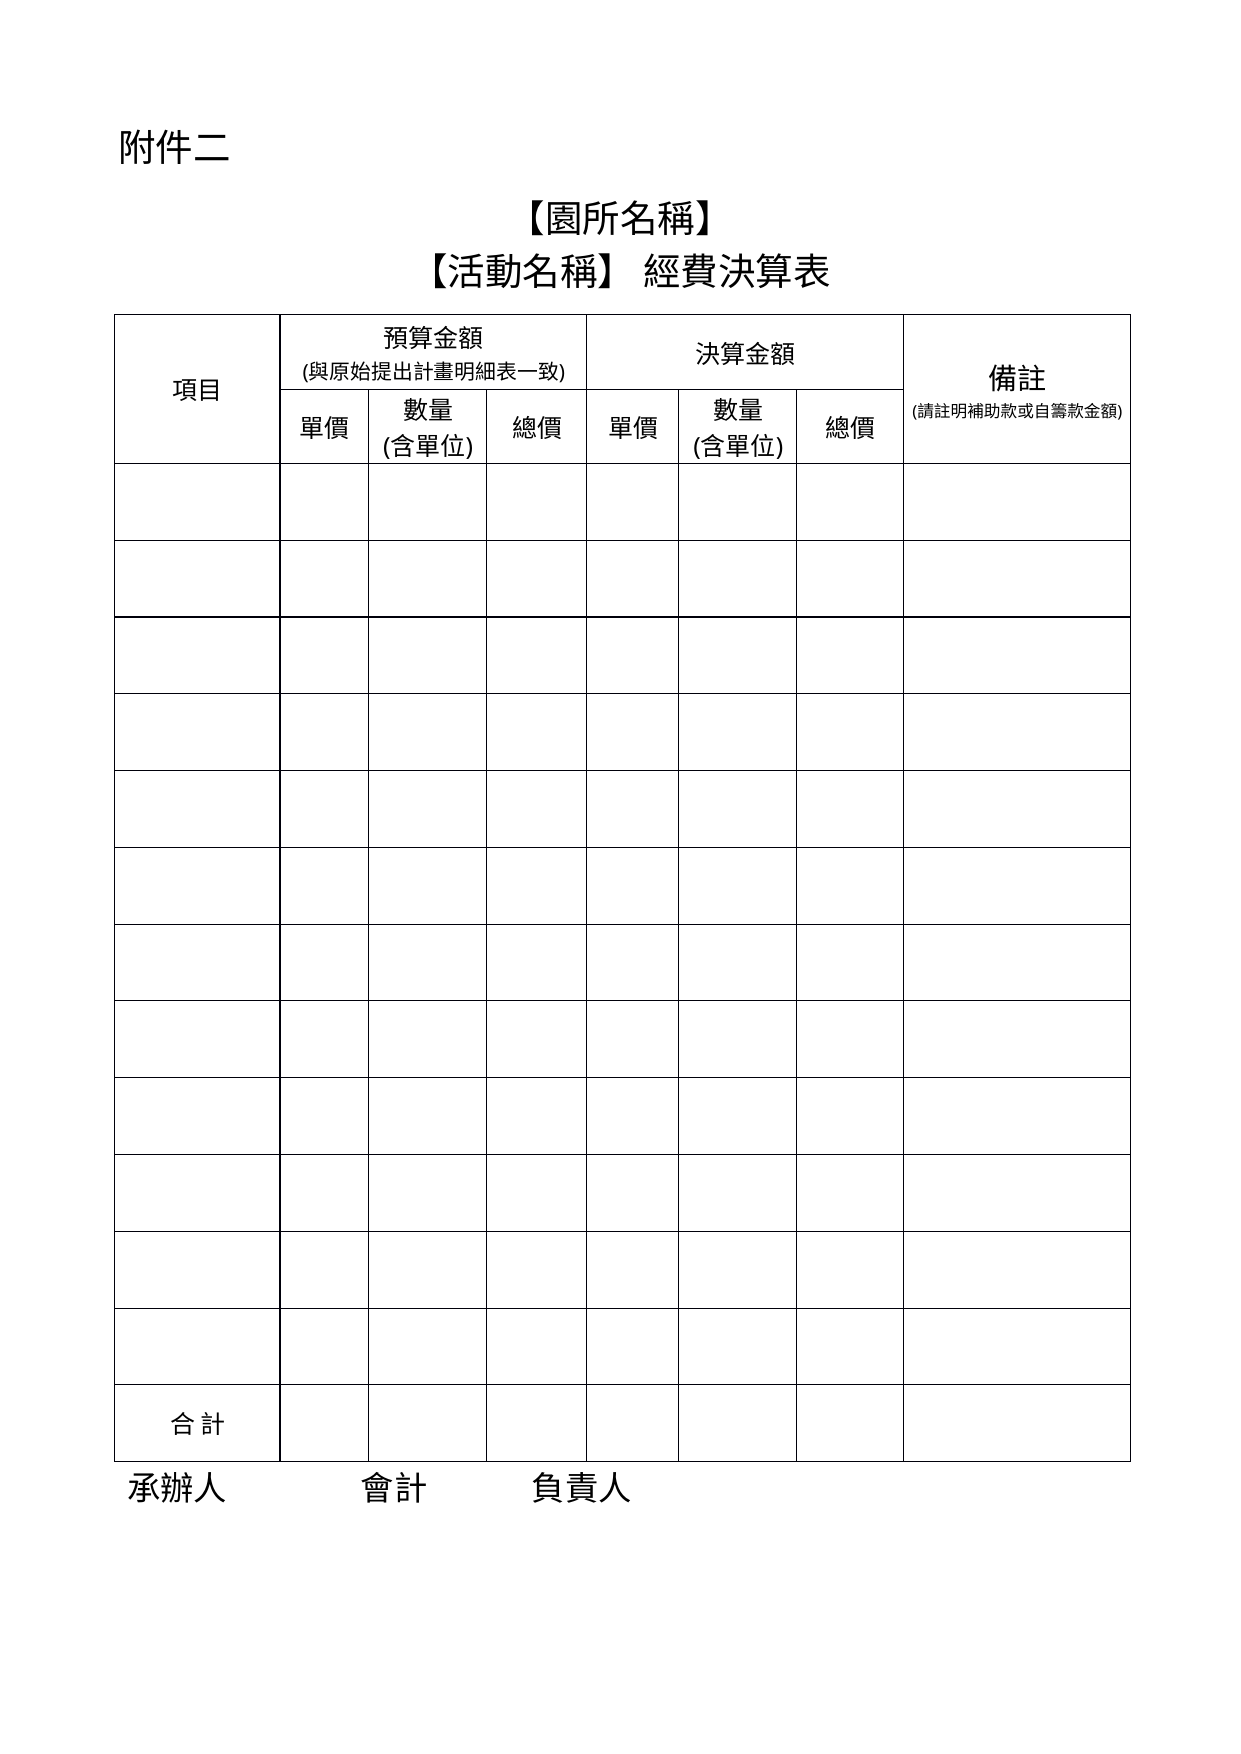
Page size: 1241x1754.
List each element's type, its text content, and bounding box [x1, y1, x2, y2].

table_cell [369, 541, 486, 616]
table_cell [904, 1078, 1130, 1154]
table_cell [487, 1078, 586, 1154]
table_cell [797, 771, 903, 847]
table_header 備註 (請註明補助款或自籌款金額) [904, 315, 1130, 463]
table_cell [281, 618, 368, 693]
table_cell [487, 541, 586, 616]
table_cell [487, 1155, 586, 1231]
table_cell [587, 618, 678, 693]
text 【園所名稱】 [118, 191, 1122, 243]
table_cell [281, 925, 368, 1000]
table_cell [115, 1155, 279, 1231]
table_cell [904, 771, 1130, 847]
table_cell [487, 1001, 586, 1077]
table_cell [797, 1001, 903, 1077]
table_cell [679, 1385, 796, 1461]
table_cell [115, 848, 279, 923]
table_cell [369, 694, 486, 770]
table_cell [281, 464, 368, 540]
table_cell [115, 1232, 279, 1307]
table_cell [679, 618, 796, 693]
table_cell 總價 [797, 390, 903, 463]
table_cell [679, 464, 796, 540]
table_cell [487, 1309, 586, 1384]
table_cell 單價 [587, 390, 678, 463]
table_cell 數量 (含單位) [679, 390, 796, 463]
table_cell [487, 925, 586, 1000]
table_cell [369, 1155, 486, 1231]
table_cell [587, 541, 678, 616]
table_cell [904, 1385, 1130, 1461]
table_cell [797, 1309, 903, 1384]
table_cell [369, 1385, 486, 1461]
table_cell 數量 (含單位) [369, 390, 486, 463]
table_cell [587, 694, 678, 770]
table_cell [797, 925, 903, 1000]
table_cell [369, 1001, 486, 1077]
table_cell [679, 1232, 796, 1307]
table_cell [904, 464, 1130, 540]
table_cell [904, 925, 1130, 1000]
table_cell [679, 771, 796, 847]
table_cell [797, 541, 903, 616]
table_cell [797, 1385, 903, 1461]
table_cell [281, 848, 368, 923]
table_cell [487, 771, 586, 847]
table_cell [587, 925, 678, 1000]
table_cell [587, 848, 678, 923]
table_cell [115, 694, 279, 770]
table_cell [281, 1155, 368, 1231]
table_cell [587, 771, 678, 847]
text 承辦人 會計 負責人 [118, 1462, 1122, 1510]
table_cell [115, 618, 279, 693]
table_cell [369, 1309, 486, 1384]
table_cell [904, 1155, 1130, 1231]
table_cell [281, 694, 368, 770]
table_cell [369, 848, 486, 923]
table_cell [281, 771, 368, 847]
table_cell 合 計 [115, 1385, 279, 1461]
table_cell [369, 1078, 486, 1154]
table_header 項目 [115, 315, 279, 463]
table_cell [904, 1232, 1130, 1307]
table_cell [679, 1155, 796, 1231]
table_cell [587, 464, 678, 540]
table_cell [281, 1309, 368, 1384]
table_cell [487, 464, 586, 540]
table_cell [587, 1001, 678, 1077]
table_cell [487, 694, 586, 770]
table_cell [281, 1232, 368, 1307]
table_cell [904, 694, 1130, 770]
table_cell [797, 1078, 903, 1154]
table_cell [587, 1309, 678, 1384]
table_cell [115, 1001, 279, 1077]
table_cell [679, 694, 796, 770]
text 附件二 [118, 118, 1122, 172]
table_cell [281, 1385, 368, 1461]
table_cell [679, 1001, 796, 1077]
table_cell [487, 1385, 586, 1461]
table_cell [115, 771, 279, 847]
table_cell [281, 1001, 368, 1077]
table_cell [904, 1001, 1130, 1077]
table_cell [587, 1232, 678, 1307]
table_cell [904, 848, 1130, 923]
table_cell [369, 618, 486, 693]
table_cell [369, 925, 486, 1000]
table_cell [679, 925, 796, 1000]
table_cell [797, 1232, 903, 1307]
table_cell [369, 464, 486, 540]
table_cell [115, 1078, 279, 1154]
table_header 決算金額 [587, 315, 903, 389]
table_cell [679, 848, 796, 923]
table_cell [369, 771, 486, 847]
table_cell 總價 [487, 390, 586, 463]
table_cell [587, 1078, 678, 1154]
table_header 預算金額 (與原始提出計畫明細表一致) [281, 315, 586, 389]
table_cell [487, 848, 586, 923]
table_cell [797, 694, 903, 770]
table_cell [487, 1232, 586, 1307]
table_cell [679, 1309, 796, 1384]
table_cell [281, 541, 368, 616]
table_cell [587, 1155, 678, 1231]
table_cell [115, 1309, 279, 1384]
table_cell [487, 618, 586, 693]
table_cell [797, 618, 903, 693]
table_cell [587, 1385, 678, 1461]
table_cell [679, 541, 796, 616]
table_cell [797, 1155, 903, 1231]
table_cell [679, 1078, 796, 1154]
table_cell [115, 541, 279, 616]
table_cell [904, 541, 1130, 616]
table_cell [115, 925, 279, 1000]
table_cell [281, 1078, 368, 1154]
table_cell [797, 848, 903, 923]
text 【活動名稱】 經費決算表 [118, 243, 1122, 295]
table_cell [369, 1232, 486, 1307]
table_cell [797, 464, 903, 540]
table_cell 單價 [281, 390, 368, 463]
table_cell [904, 1309, 1130, 1384]
table_cell [904, 618, 1130, 693]
table_cell [115, 464, 279, 540]
